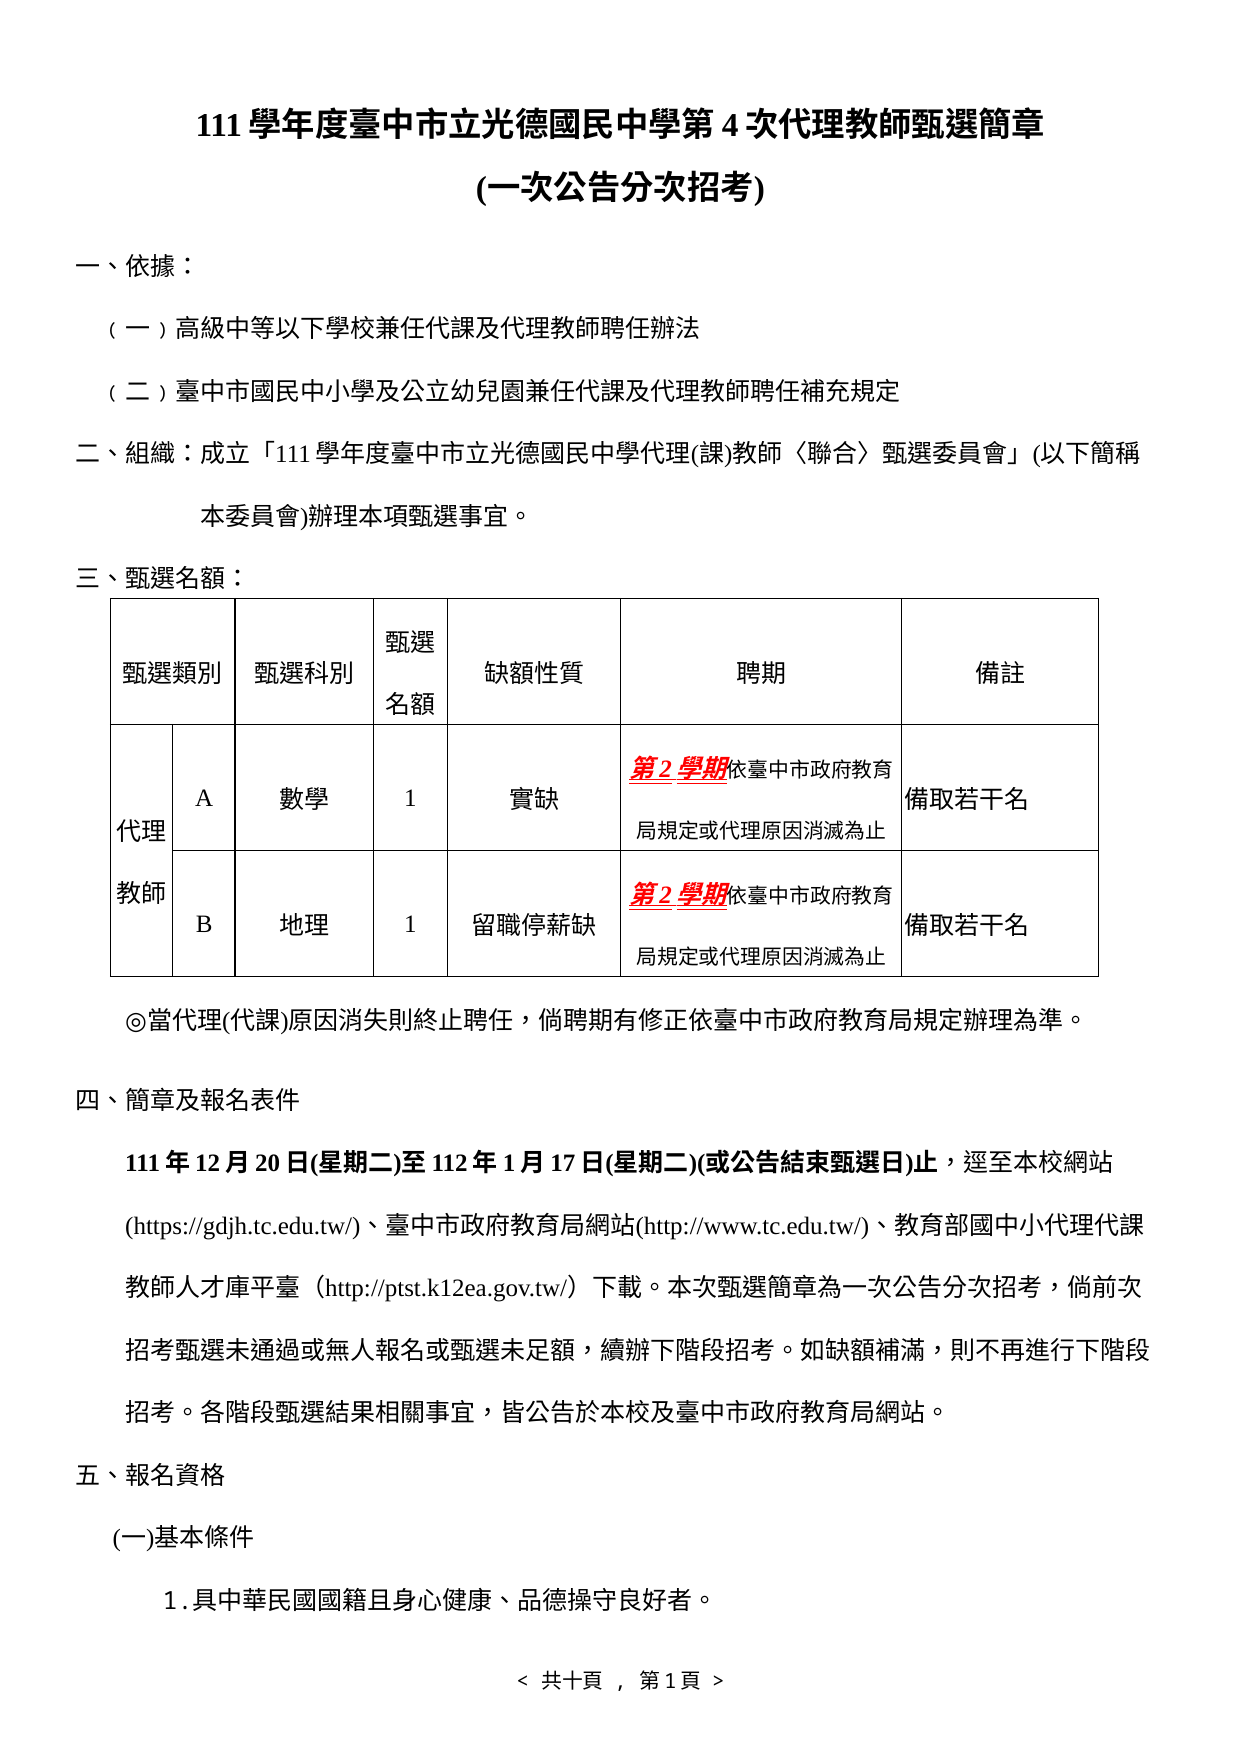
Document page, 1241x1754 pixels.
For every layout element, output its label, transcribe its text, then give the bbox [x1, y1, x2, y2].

text 四、簡章及報名表件 111年12月20日(星期二)至112年1月17日(星期二)(或公告結束甄選日)止，逕至本校網站(https://gdjh.tc.edu.tw/)、臺中市政府教育局網站(http://www.tc.edu.tw/)、教育部國中小代理代課教師人才庫平臺（http://ptst.k12ea.gov.tw/）下載。本次甄選簡章為一次公告分次招考，倘前次招考甄選未通過或無人報名或甄選未足額，續辦下階段招考。如缺額補滿，則不再進行下階段招考。各階段甄選結果相關事宜，皆公告於本校及臺中市政府教育局網站。 [75, 1057, 1165, 1432]
table_header 甄選類別 [111, 599, 234, 724]
text 三、甄選名額： [75, 535, 1165, 598]
table_cell B [173, 851, 234, 976]
text 二、組織：成立「111學年度臺中市立光德國民中學代理(課)教師〈聯合〉甄選委員會」(以下簡稱本委員會)辦理本項甄選事宜。 [75, 410, 1165, 535]
table_cell 第2學期依臺中市政府教育局規定或代理原因消滅為止 [621, 725, 901, 850]
text 五、報名資格 [75, 1432, 1165, 1494]
text ◎當代理(代課)原因消失則終止聘任，倘聘期有修正依臺中市政府教育局規定辦理為準。 [125, 977, 1165, 1039]
table_cell 1 [374, 725, 447, 850]
table_header 甄選 名額 [374, 599, 447, 724]
table_cell 備取若干名 [902, 851, 1098, 976]
text ﹙一﹚高級中等以下學校兼任代課及代理教師聘任辦法 [100, 285, 1165, 348]
table_cell 數學 [236, 725, 373, 850]
table_cell 備取若干名 [902, 725, 1098, 850]
text (一)基本條件 [112, 1494, 1165, 1557]
table_cell 代理教師 [111, 725, 172, 976]
table_cell 地理 [236, 851, 373, 976]
table_cell 1 [374, 851, 447, 976]
text ﹙二﹚臺中市國民中小學及公立幼兒園兼任代課及代理教師聘任補充規定 [100, 348, 1165, 410]
table_cell 實缺 [448, 725, 620, 850]
table_header 聘期 [621, 599, 901, 724]
table_header 缺額性質 [448, 599, 620, 724]
table_cell 留職停薪缺 [448, 851, 620, 976]
table_cell A [173, 725, 234, 850]
text 一、依據： [75, 223, 1165, 285]
table_header 甄選科別 [236, 599, 373, 724]
table_header 備註 [902, 599, 1098, 724]
text 111學年度臺中市立光德國民中學第4次代理教師甄選簡章 (一次公告分次招考) [75, 81, 1165, 206]
table_cell 第2學期依臺中市政府教育局規定或代理原因消滅為止 [621, 851, 901, 976]
text 1.具中華民國國籍且身心健康、品德操守良好者。 [162, 1557, 1165, 1619]
